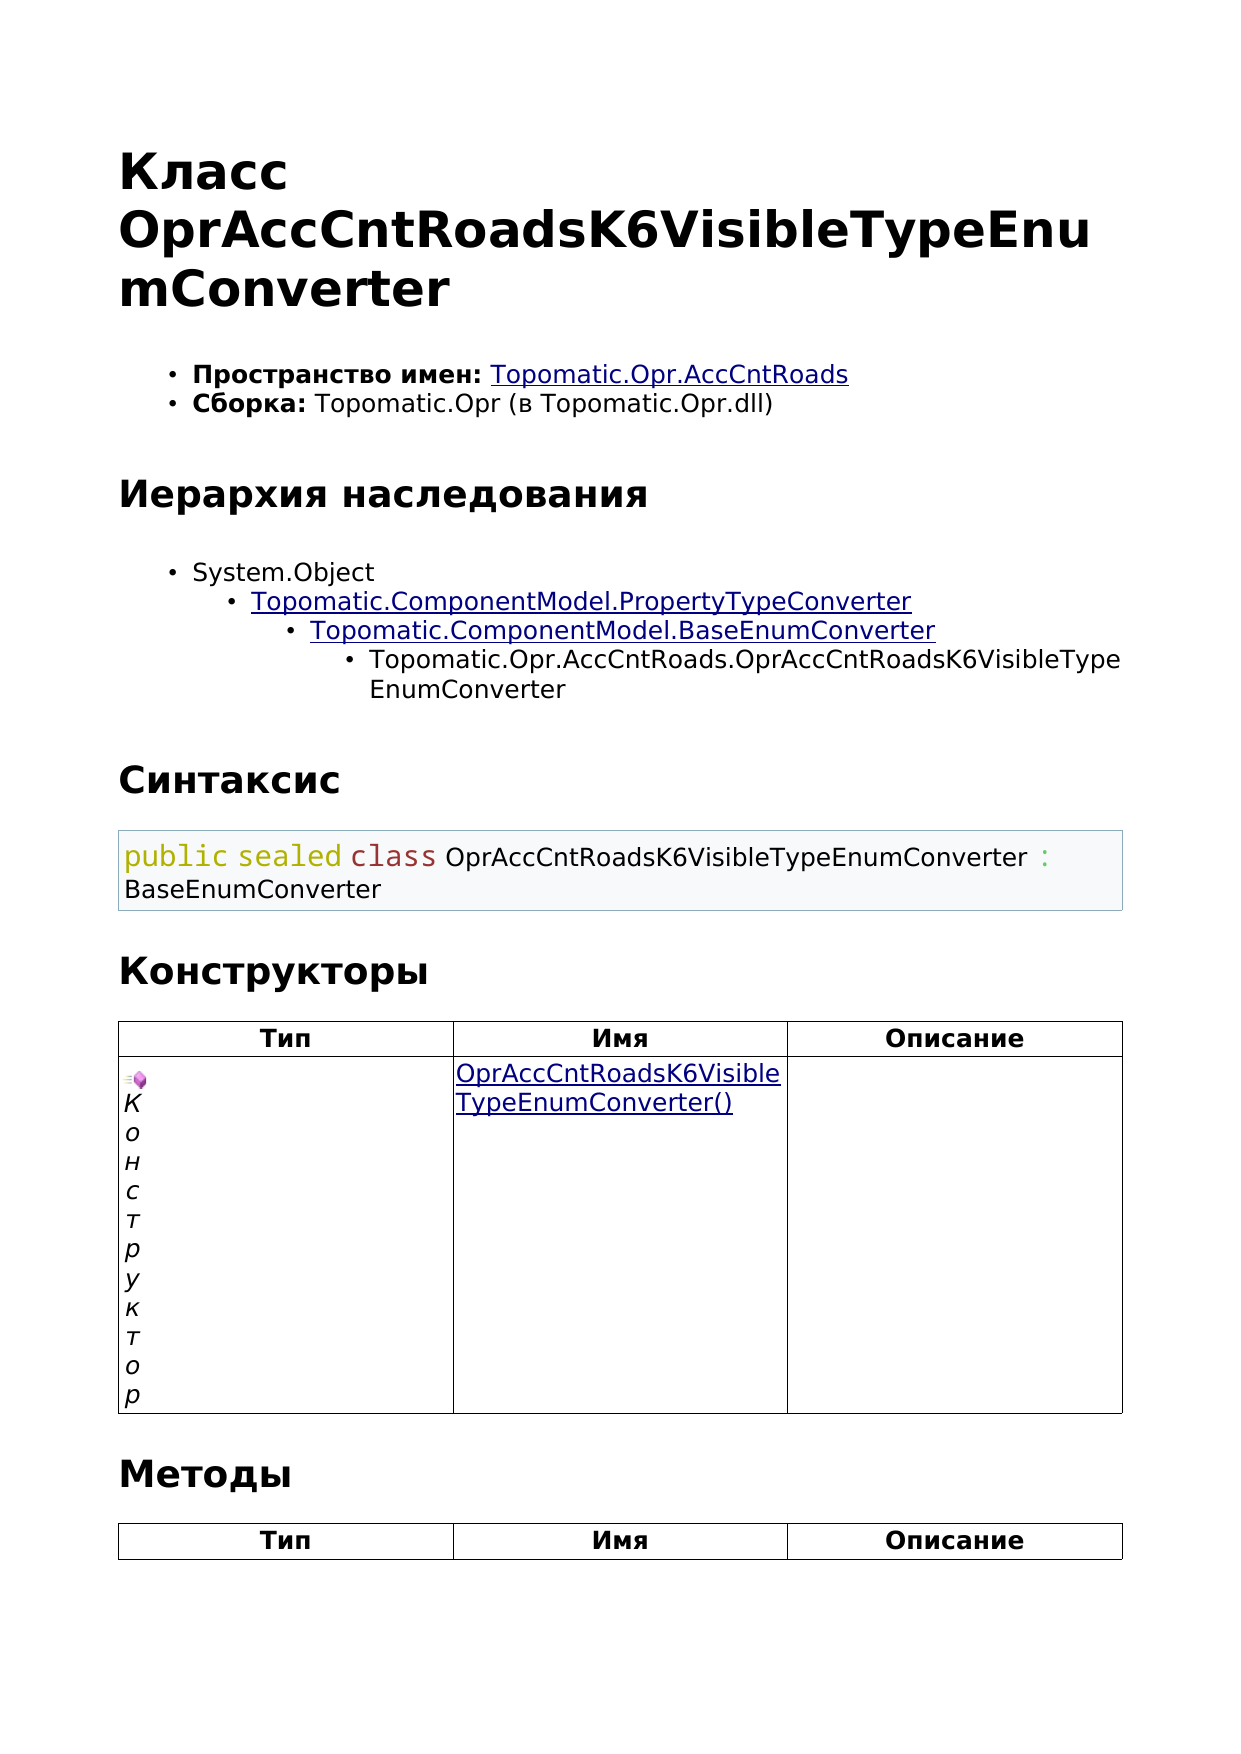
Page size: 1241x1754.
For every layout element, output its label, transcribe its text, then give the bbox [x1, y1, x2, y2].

table_header Тип [119, 1524, 453, 1558]
table_cell [788, 1057, 1122, 1412]
subtitle Синтаксис [118, 758, 1122, 802]
subtitle Класс OprAccCntRoadsK6VisibleTypeEnumConverter [118, 143, 1122, 318]
list Пространство имен: Topomatic.Opr.AccCntRoads [177, 360, 1122, 389]
list Topomatic.Opr.AccCntRoads.OprAccCntRoadsK6VisibleTypeEnumConverter [354, 646, 1122, 704]
subtitle Конструкторы [118, 950, 1122, 994]
subtitle Иерархия наследования [118, 473, 1122, 516]
table_cell OprAccCntRoadsK6VisibleTypeEnumConverter() [454, 1057, 787, 1412]
table_header Описание [788, 1524, 1122, 1558]
list System.Object [177, 558, 1122, 587]
table_header Имя [454, 1022, 787, 1056]
subtitle Методы [118, 1452, 1122, 1496]
table_cell [119, 1057, 453, 1412]
picture [121, 1071, 147, 1089]
list Topomatic.ComponentModel.BaseEnumConverter [295, 617, 1122, 646]
list Topomatic.ComponentModel.PropertyTypeConverter [236, 587, 1122, 617]
list Сборка: Topomatic.Opr (в Topomatic.Opr.dll) [177, 389, 1122, 418]
table_header Описание [788, 1022, 1122, 1056]
table_header Имя [454, 1524, 787, 1558]
table_header public sealed class OprAccCntRoadsK6VisibleTypeEnumConverter : BaseEnumConverter [119, 831, 1122, 910]
table_header Тип [119, 1022, 453, 1056]
